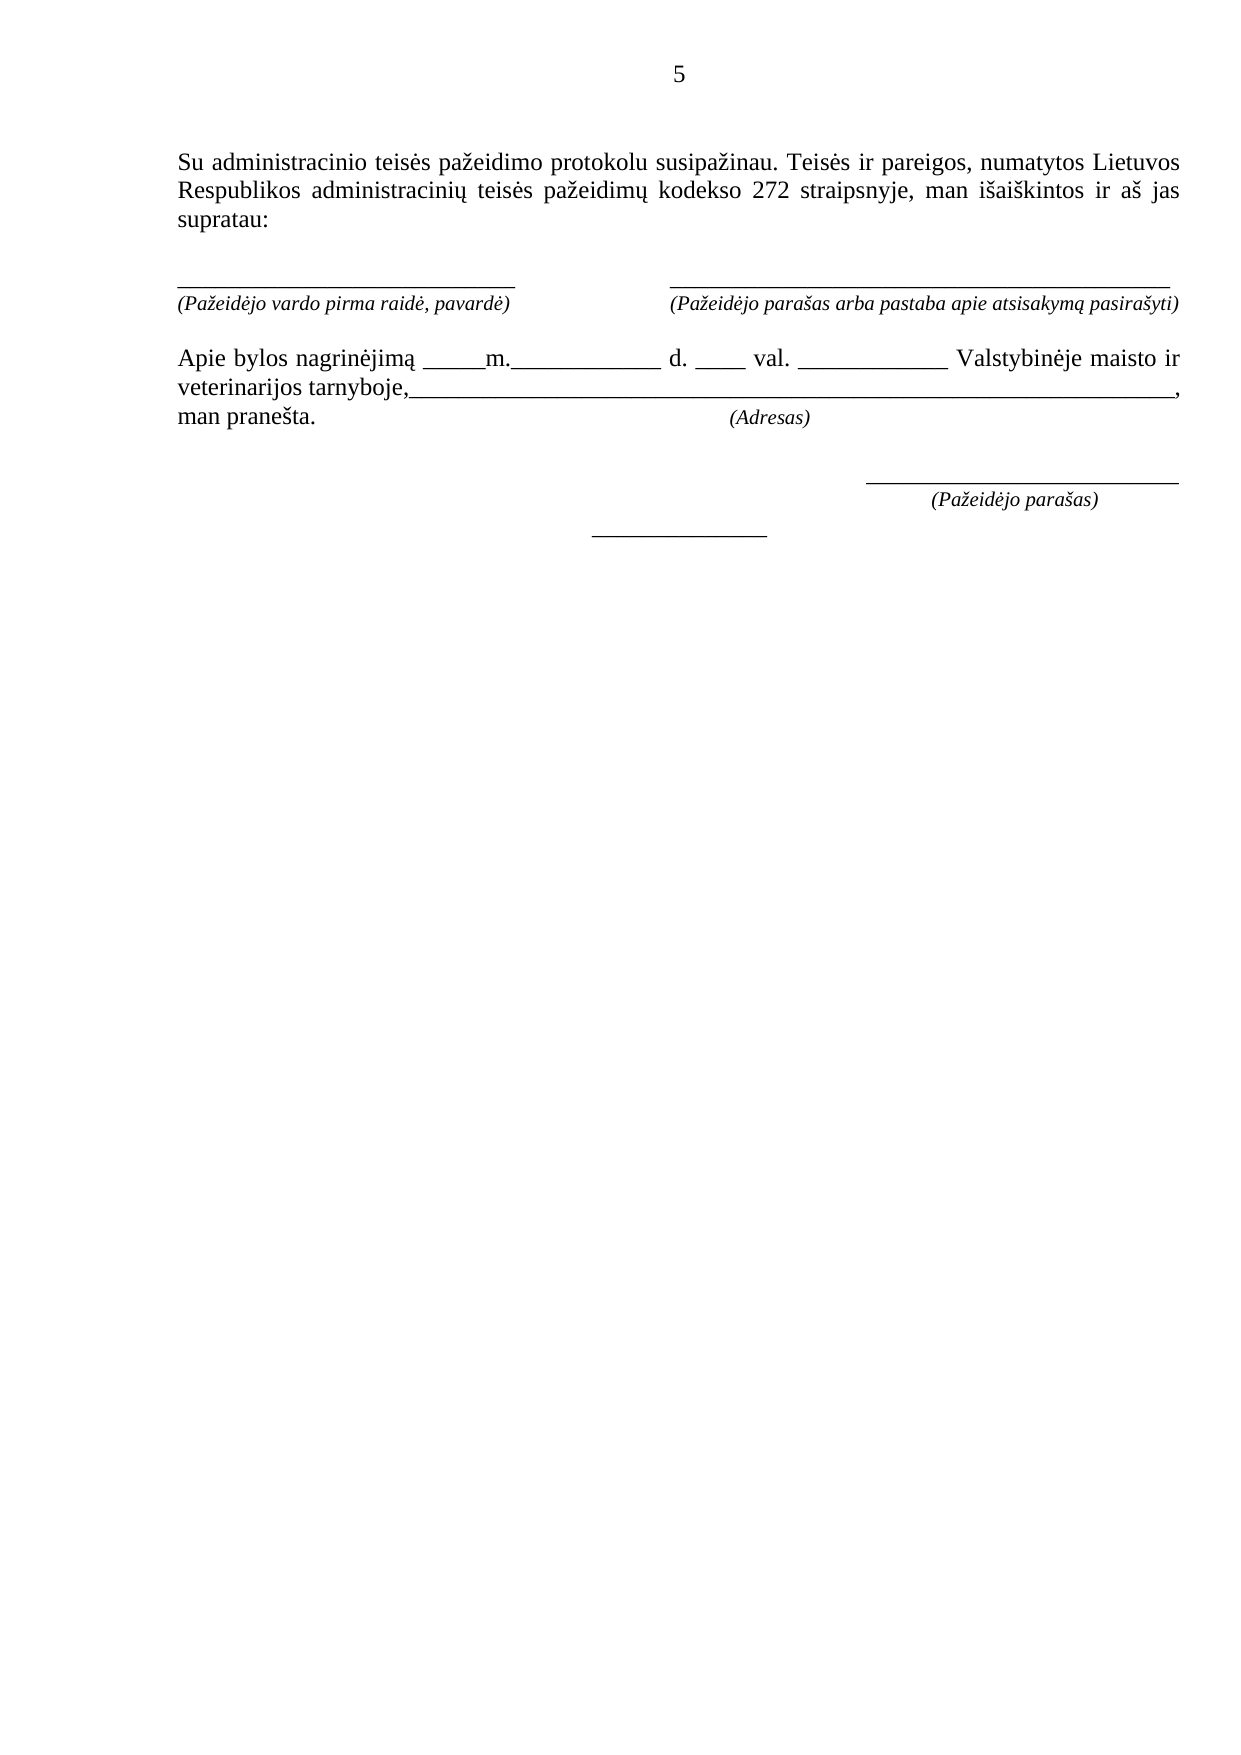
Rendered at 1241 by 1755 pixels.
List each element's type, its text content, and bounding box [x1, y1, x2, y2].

text _________________________ [177, 458, 1181, 487]
text Su administracinio teisės pažeidimo protokolu susipažinau. Teisės ir pareigos, numatytos Lietuvos Respublikos administracinių teisės pažeidimų kodekso 272 straipsnyje, man išaiškintos ir aš jas supratau: [177, 147, 1181, 233]
text (Pažeidėjo parašas) [177, 487, 1181, 511]
text ______________ [177, 511, 1181, 540]
text Apie bylos nagrinėjimą _____m.____________ d. ____ val. ____________ Valstybinėje maisto ir veterinarijos tarnyboje, , [177, 343, 1181, 401]
text (Pažeidėjo vardo pirma raidė, pavardė) (Pažeidėjo parašas arba pastaba apie atsisakymą pasirašyti) [177, 291, 1181, 315]
text ___________________________ ________________________________________ [177, 262, 1181, 291]
text man pranešta. (Adresas) [177, 401, 1181, 430]
